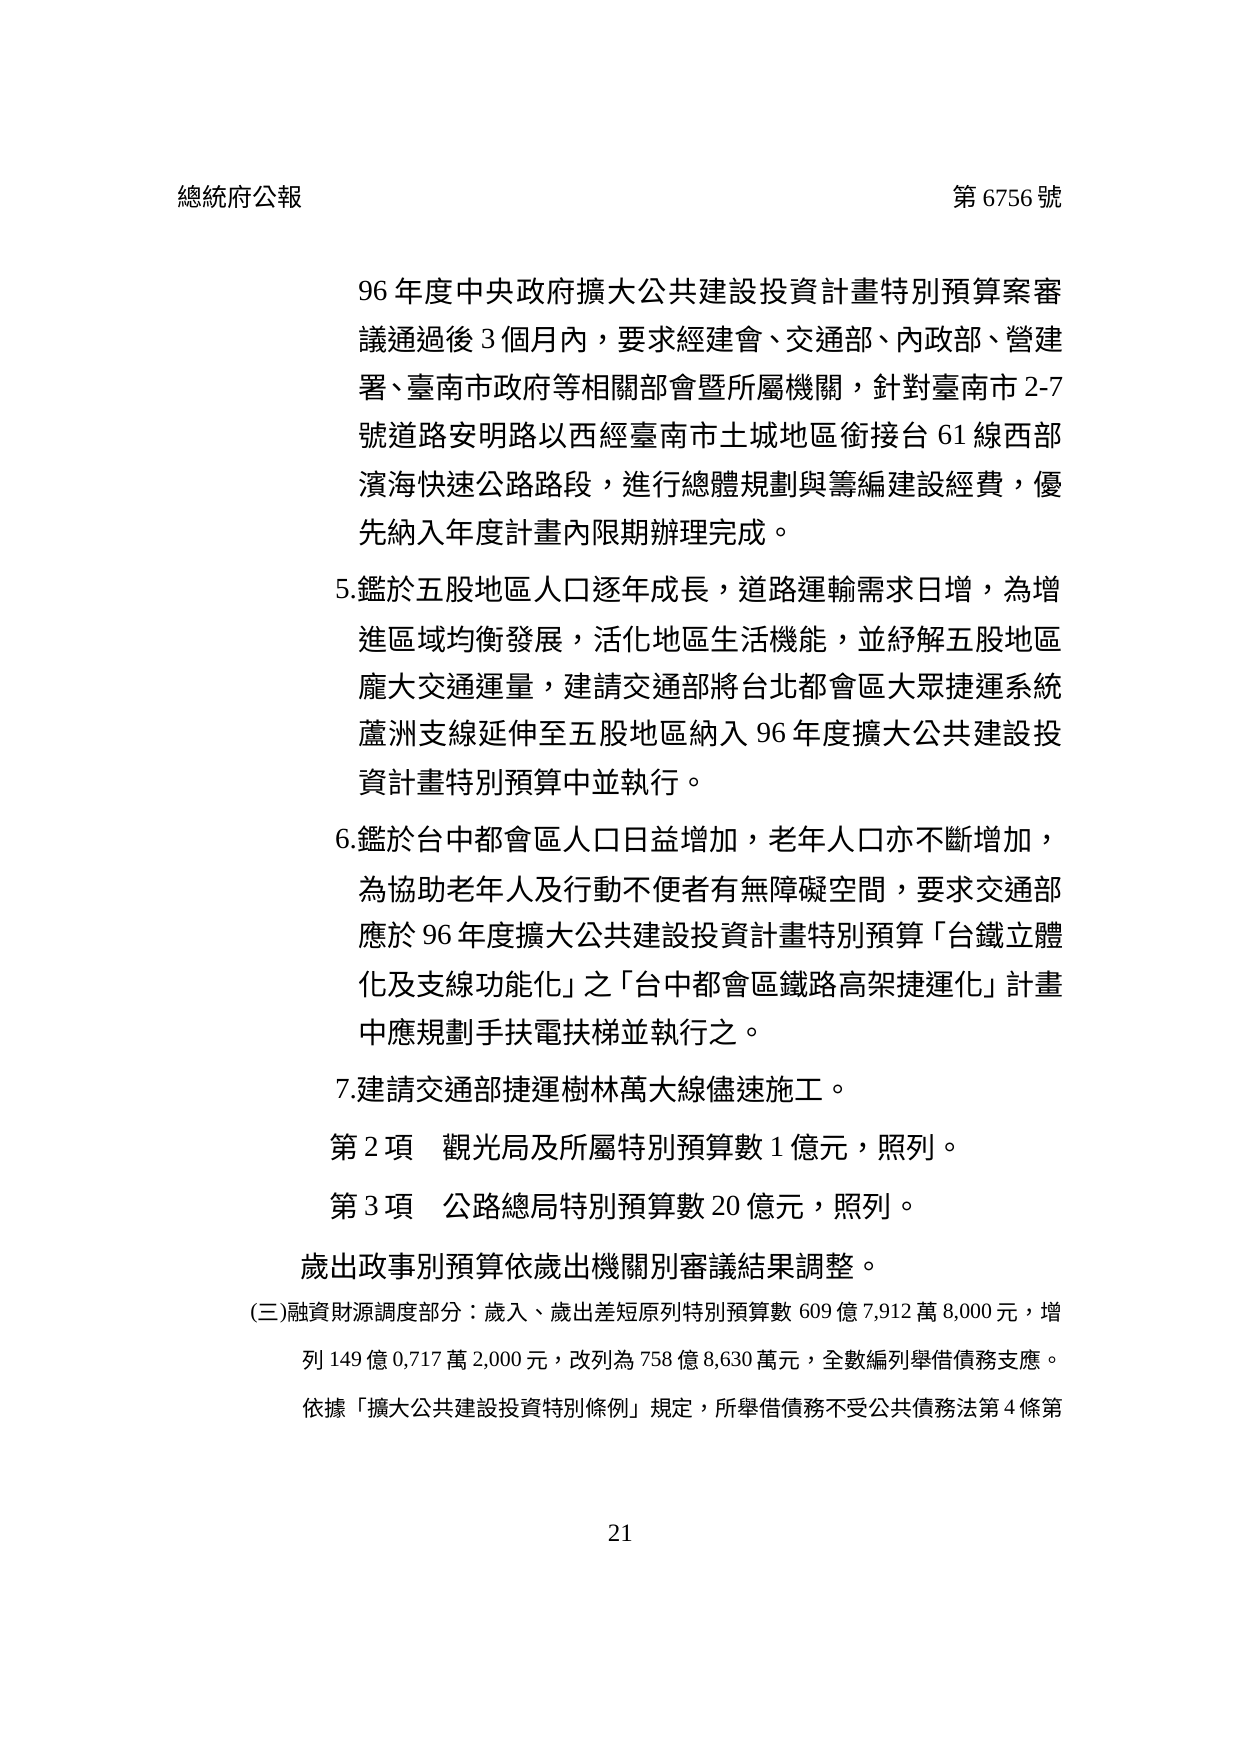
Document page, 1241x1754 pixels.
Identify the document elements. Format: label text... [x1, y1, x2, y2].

text 96年度中央政府擴大公共建設投資計畫特別預算案審議通過後3個月內，要求經建會、交通部、內政部、營建署、臺南市政府等相關部會暨所屬機關，針對臺南市2-7號道路安明路以西經臺南市土城地區銜接台61線西部濱海快速公路路段，進行總體規劃與籌編建設經費，優先納入年度計畫內限期辦理完成。 [358, 266, 1063, 553]
text (三)融資財源調度部分：歲入、歲出差短原列特別預算數609億7,912萬8,000元，增列149億0,717萬2,000元，改列為758億8,630萬元，全數編列舉借債務支應。依據「擴大公共建設投資特別條例」規定，所舉借債務不受公共債務法第4條第 [250, 1287, 1063, 1430]
text 第3項 公路總局特別預算數20億元，照列。 [329, 1180, 1063, 1228]
text 7.建請交通部捷運樹林萬大線儘速施工。 [335, 1064, 1063, 1112]
text 第2項 觀光局及所屬特別預算數1億元，照列。 [329, 1122, 1063, 1170]
text 歲出政事別預算依歲出機關別審議結果調整。 [300, 1239, 1063, 1287]
text 6.鑑於台中都會區人口日益增加，老年人口亦不斷增加，為協助老年人及行動不便者有無障礙空間，要求交通部應於96年度擴大公共建設投資計畫特別預算「台鐵立體化及支線功能化」之「台中都會區鐵路高架捷運化」計畫中應規劃手扶電扶梯並執行之。 [335, 814, 1063, 1053]
text 5.鑑於五股地區人口逐年成長，道路運輸需求日增，為增進區域均衡發展，活化地區生活機能，並紓解五股地區龐大交通運量，建請交通部將台北都會區大眾捷運系統蘆洲支線延伸至五股地區納入96年度擴大公共建設投資計畫特別預算中並執行。 [335, 564, 1063, 803]
